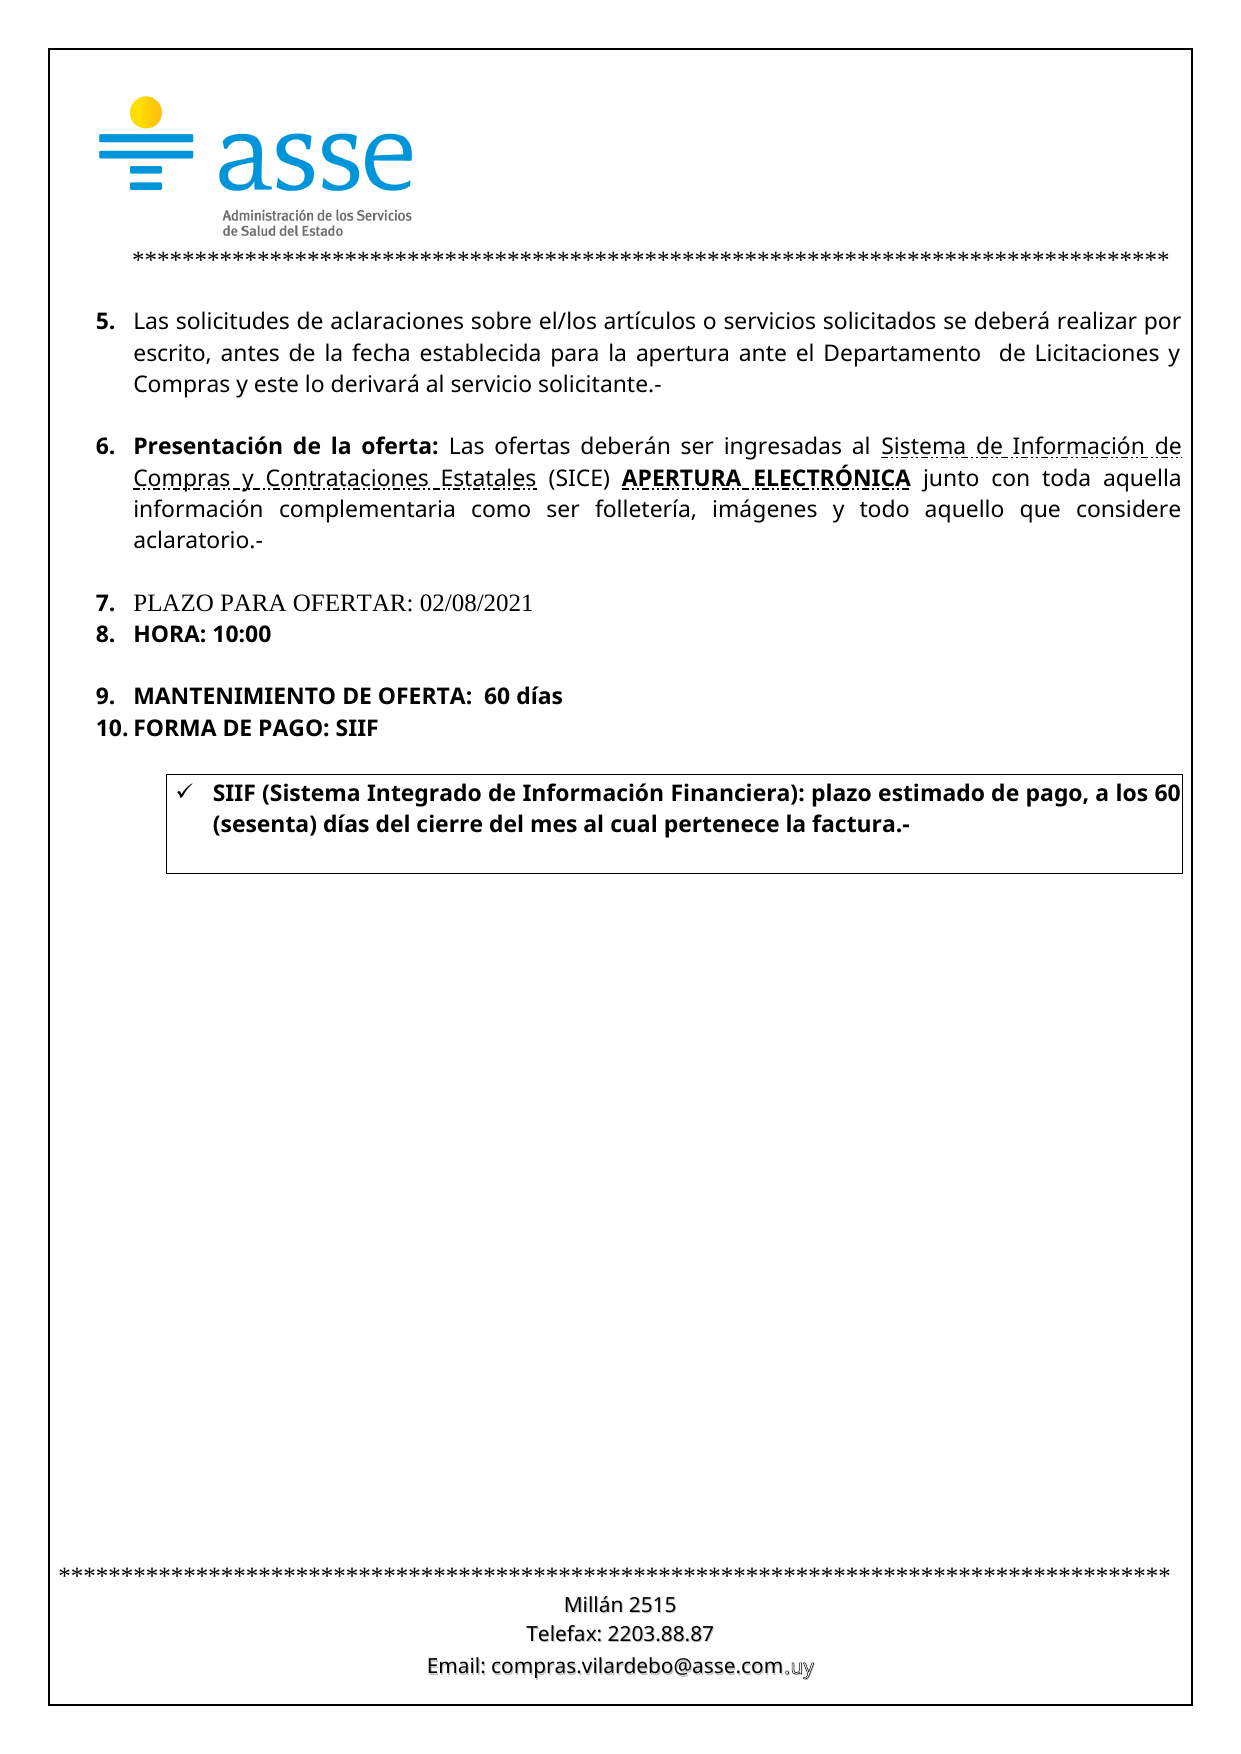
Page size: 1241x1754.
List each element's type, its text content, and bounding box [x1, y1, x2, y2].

list FORMA DE PAGO: SIIF [96, 712, 1182, 743]
list Las solicitudes de aclaraciones sobre el/los artículos o servicios solicitados se deberá realizar por escrito, antes de la fecha establecida para la apertura ante el Departamento de Licitaciones y Compras y este lo derivará al servicio solicitante.- [96, 305, 1182, 399]
list PLAZO PARA OFERTAR: 02/08/2021 [96, 587, 1182, 618]
list HORA: 10:00 [96, 618, 1182, 649]
list MANTENIMIENTO DE OFERTA: 60 días [96, 680, 1182, 712]
list Presentación de la oferta: Las ofertas deberán ser ingresadas al Sistema de Información de Compras y Contrataciones Estatales (SICE) APERTURA ELECTRÓNICA junto con toda aquella información complementaria como ser folletería, imágenes y todo aquello que considere aclaratorio.- [96, 430, 1182, 555]
list SIIF (Sistema Integrado de Información Financiera): plazo estimado de pago, a los 60 (sesenta) días del cierre del mes al cual pertenece la factura.- [167, 775, 1182, 840]
